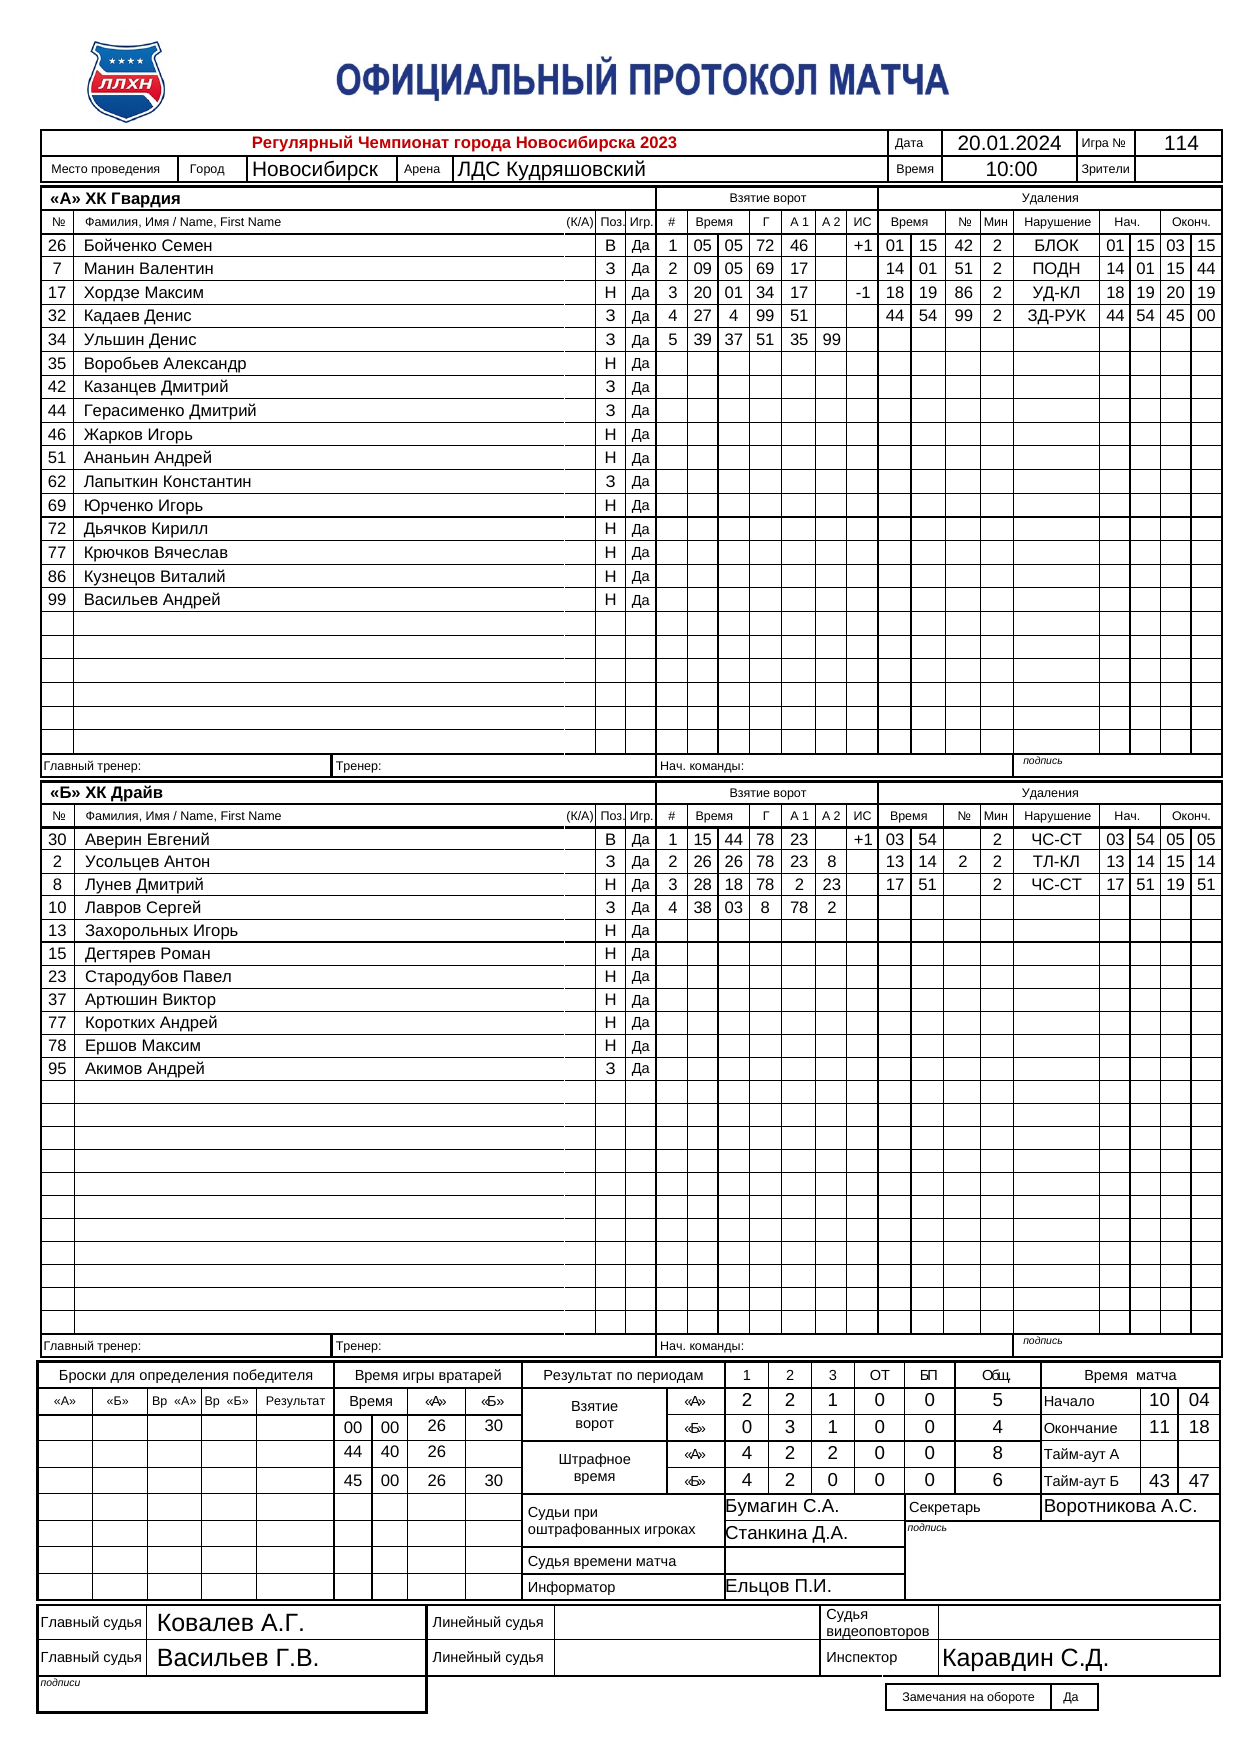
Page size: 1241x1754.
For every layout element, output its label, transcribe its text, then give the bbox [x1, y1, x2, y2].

table_cell [879, 328, 910, 351]
table_cell № [42, 805, 74, 826]
table_cell [202, 1547, 256, 1573]
table_cell [1131, 1104, 1160, 1126]
table_cell «А» [408, 1389, 465, 1413]
table_cell 6 [956, 1468, 1040, 1493]
table_cell [1100, 423, 1129, 445]
table_cell [688, 707, 717, 729]
table_cell [1192, 659, 1221, 682]
table_cell БЛОК [1014, 235, 1099, 256]
table_header 1 [726, 1363, 768, 1387]
table_cell [1161, 989, 1190, 1011]
table_cell [816, 829, 846, 849]
table_cell 00 [1192, 305, 1221, 327]
table_cell [1131, 1012, 1160, 1033]
table_cell 35 [782, 328, 815, 351]
table_cell 26 [408, 1441, 465, 1467]
table_header Дата [889, 131, 941, 155]
table_cell [596, 612, 625, 634]
table_cell 10 [42, 896, 74, 918]
table_cell [946, 518, 980, 540]
table_cell 46 [42, 423, 73, 445]
table_cell Акимов Андрей [75, 1058, 564, 1079]
table_cell 2 [812, 1442, 854, 1467]
table_cell [1014, 376, 1099, 398]
table_cell [688, 1150, 717, 1172]
table_cell 14 [879, 257, 910, 280]
table_cell Стародубов Павел [75, 966, 564, 987]
table_cell [782, 943, 815, 964]
table_cell [1014, 1311, 1099, 1333]
table_cell [1161, 1127, 1190, 1149]
table_cell 1 [812, 1415, 854, 1440]
table_cell [750, 1012, 781, 1033]
table_cell [1014, 612, 1099, 634]
table_cell [719, 683, 749, 706]
table_cell [816, 1173, 846, 1195]
table_cell [1014, 423, 1099, 445]
table_cell [719, 1035, 749, 1057]
table_cell [565, 1012, 595, 1033]
table_cell [75, 1219, 564, 1241]
table_cell [719, 612, 749, 634]
table_cell 00 [335, 1416, 371, 1440]
table_cell [596, 1288, 625, 1310]
table_cell 54 [1131, 305, 1160, 327]
table_cell [1161, 1081, 1190, 1103]
table_cell [750, 1173, 781, 1195]
table_cell [1100, 612, 1129, 634]
table_cell [782, 376, 815, 398]
table_cell [782, 1288, 815, 1310]
table_cell [944, 1173, 980, 1195]
table_cell [912, 1035, 943, 1057]
table_cell Хордзе Максим [74, 281, 564, 303]
table_cell 05 [1161, 829, 1190, 849]
table_cell [944, 896, 980, 918]
table_cell [981, 1058, 1013, 1079]
table_cell [847, 636, 877, 658]
table_cell [981, 1081, 1013, 1103]
table_header 2 [769, 1363, 811, 1387]
table_cell [1131, 1173, 1160, 1195]
table_cell [75, 1150, 564, 1172]
table_cell [1161, 730, 1190, 753]
table_cell Главный тренер: [42, 1335, 330, 1356]
table_cell [816, 1035, 846, 1057]
table_cell [688, 399, 717, 422]
table_cell [42, 683, 73, 706]
table_cell [879, 896, 910, 918]
table_cell Да [626, 305, 655, 327]
table_cell Город [179, 157, 246, 181]
table_cell [565, 446, 595, 469]
table_header Время игры вратарей [335, 1363, 521, 1387]
table_cell [912, 446, 945, 469]
table_cell [847, 257, 877, 280]
table_cell [946, 494, 980, 516]
table_cell [657, 399, 687, 422]
table_cell 72 [750, 235, 781, 256]
table_cell [1014, 518, 1099, 540]
table_cell [42, 636, 73, 658]
table_cell [565, 588, 595, 611]
table_cell [1014, 1012, 1099, 1033]
table_cell [565, 305, 595, 327]
table_cell [75, 1173, 564, 1195]
table_cell [688, 683, 717, 706]
table_cell [847, 541, 877, 564]
table_cell [688, 1127, 717, 1149]
table_cell Игр. [626, 211, 655, 233]
table_cell [688, 446, 717, 469]
table_cell Дегтярев Роман [75, 943, 564, 964]
table_cell [879, 966, 910, 987]
table_cell [981, 328, 1013, 351]
table_cell [657, 966, 687, 987]
table_cell [847, 850, 877, 872]
table_cell Да [626, 281, 655, 303]
table_cell 2 [657, 257, 687, 280]
table_cell Да [626, 470, 655, 493]
table_cell [879, 470, 910, 493]
table_cell [782, 588, 815, 611]
table_cell Линейный судья [428, 1606, 554, 1639]
table_cell 42 [42, 376, 73, 398]
table_cell [847, 1288, 877, 1310]
table_cell [879, 518, 910, 540]
table_cell [1100, 399, 1129, 422]
table_cell [912, 1288, 943, 1310]
table_header «А» ХК Гвардия [42, 188, 655, 209]
table_cell З [596, 328, 625, 351]
table_cell Н [596, 943, 625, 964]
table_cell 2 [944, 850, 980, 872]
table_cell [42, 1288, 74, 1310]
table_cell Н [596, 565, 625, 587]
table_cell 78 [750, 874, 781, 895]
table_cell [1131, 989, 1160, 1011]
table_cell 01 [879, 235, 910, 256]
table_cell Н [596, 352, 625, 374]
table_cell [75, 1196, 564, 1218]
table_cell [847, 376, 877, 398]
table_cell Станкина Д.А. [726, 1521, 904, 1546]
table_cell 2 [981, 829, 1013, 849]
table_cell [719, 423, 749, 445]
table_cell [981, 494, 1013, 516]
table_cell [688, 588, 717, 611]
table_cell 03 [1100, 829, 1129, 849]
table_cell Главный судья [39, 1640, 146, 1675]
table_cell [750, 730, 781, 753]
table_cell [626, 659, 655, 682]
table_cell З [596, 896, 625, 918]
table_cell Васильев Г.В. [147, 1640, 425, 1675]
table_cell [1100, 943, 1129, 964]
table_cell 47 [1179, 1468, 1219, 1493]
table_cell [750, 989, 781, 1011]
table_cell [719, 494, 749, 516]
table_cell Тренер: [333, 755, 655, 776]
table_cell Г [750, 805, 781, 826]
table_cell [565, 1104, 595, 1126]
table_cell 99 [946, 305, 980, 327]
table_cell Да [626, 494, 655, 516]
table_cell [847, 1242, 877, 1264]
table_cell 17 [782, 257, 815, 280]
table_cell 69 [42, 494, 73, 516]
table_cell [816, 1219, 846, 1241]
table_cell [657, 1311, 687, 1333]
table_cell [719, 1012, 749, 1033]
table_cell [879, 588, 910, 611]
table_cell [202, 1494, 256, 1520]
table_cell 1 [657, 235, 687, 256]
table_cell Н [596, 1035, 625, 1057]
table_cell [596, 1242, 625, 1264]
table_cell [750, 541, 781, 564]
table_cell [1192, 518, 1221, 540]
table_cell [879, 730, 910, 753]
table_cell 05 [1192, 829, 1221, 849]
table_cell [1100, 541, 1129, 564]
table_cell [981, 1196, 1013, 1218]
table_cell [257, 1468, 333, 1493]
table_cell [1161, 920, 1190, 941]
table_cell [565, 235, 595, 256]
table_cell [847, 920, 877, 941]
table_cell [847, 1173, 877, 1195]
table_cell [565, 612, 595, 634]
table_cell [847, 1127, 877, 1149]
table_cell [39, 1494, 92, 1520]
table_cell [719, 943, 749, 964]
table_cell 4 [719, 305, 749, 327]
table_cell [257, 1494, 333, 1520]
table_cell 2 [769, 1389, 811, 1413]
table_cell [816, 1311, 846, 1333]
table_cell [879, 1219, 910, 1241]
table_cell [1131, 518, 1160, 540]
table_cell 54 [912, 305, 945, 327]
table_cell Да [626, 446, 655, 469]
table_cell [946, 541, 980, 564]
table_cell [879, 989, 910, 1011]
table_cell [565, 565, 595, 587]
table_cell [1100, 1242, 1129, 1264]
table_cell 0 [905, 1468, 954, 1493]
table_cell 00 [373, 1468, 407, 1493]
table_cell «А» [668, 1389, 724, 1413]
table_cell 18 [1100, 281, 1129, 303]
table_cell [555, 1640, 819, 1675]
table_cell [816, 730, 846, 753]
table_cell [1161, 1265, 1190, 1287]
table_cell [719, 399, 749, 422]
table_cell [565, 896, 595, 918]
table_cell [39, 1521, 92, 1546]
table_cell 2 [769, 1442, 811, 1467]
table_cell [1192, 376, 1221, 398]
table_cell +1 [847, 829, 877, 849]
table_cell 51 [1192, 874, 1221, 895]
table_cell [1161, 896, 1190, 918]
table_cell [565, 1035, 595, 1057]
table_cell № [946, 211, 980, 233]
table_cell [74, 730, 564, 753]
table_cell [1161, 612, 1190, 634]
table_cell [879, 612, 910, 634]
table_cell [657, 943, 687, 964]
table_cell 26 [408, 1468, 465, 1493]
table_cell [39, 1547, 92, 1573]
table_cell [688, 636, 717, 658]
table_cell 8 [42, 874, 74, 895]
table_cell [657, 446, 687, 469]
table_cell [75, 1127, 564, 1149]
table_cell [466, 1441, 521, 1467]
table_cell Инспектор [821, 1640, 938, 1675]
table_cell [688, 541, 717, 564]
table_cell [596, 707, 625, 729]
table_cell [657, 707, 687, 729]
table_cell [75, 1104, 564, 1126]
table_cell [816, 588, 846, 611]
table_cell [981, 989, 1013, 1011]
table_cell [816, 966, 846, 987]
table_cell [93, 1416, 147, 1440]
table_cell [257, 1521, 333, 1546]
table_cell Бойченко Семен [74, 235, 564, 256]
table_cell [93, 1441, 147, 1467]
table_cell 19 [1192, 281, 1221, 303]
table_cell 18 [1179, 1415, 1219, 1440]
table_cell Лунев Дмитрий [75, 874, 564, 895]
table_cell Время [688, 805, 749, 826]
table_cell 05 [719, 257, 749, 280]
table_cell [782, 989, 815, 1011]
table_cell [596, 1150, 625, 1172]
table_cell 28 [688, 874, 717, 895]
table_cell [847, 1081, 877, 1103]
table_cell [596, 1265, 625, 1287]
table_cell [981, 423, 1013, 445]
table_cell [719, 707, 749, 729]
table_cell [688, 612, 717, 634]
table_cell [596, 1127, 625, 1149]
table_cell [944, 1127, 980, 1149]
table_cell [1131, 423, 1160, 445]
table_cell 05 [719, 235, 749, 256]
table_cell [657, 730, 687, 753]
table_cell [912, 989, 943, 1011]
table_cell [816, 1012, 846, 1033]
table_cell [1100, 1127, 1129, 1149]
table_cell Мин [981, 211, 1013, 233]
table_cell Н [596, 494, 625, 516]
table_cell [626, 1081, 655, 1103]
table_cell 78 [750, 829, 781, 849]
table_cell 34 [42, 328, 73, 351]
table_cell [1192, 989, 1221, 1011]
table_cell [946, 565, 980, 587]
table_cell 10 [1141, 1389, 1177, 1413]
table_cell [1099, 1682, 1220, 1711]
table_cell [719, 730, 749, 753]
table_cell подпись [1014, 1335, 1221, 1356]
table_cell [1131, 1035, 1160, 1057]
table_cell [981, 518, 1013, 540]
table_cell 0 [905, 1415, 954, 1440]
table_cell З [596, 376, 625, 398]
table_cell [981, 1173, 1013, 1195]
table_cell 27 [688, 305, 717, 327]
table_cell [1014, 966, 1099, 987]
table_cell [428, 1677, 882, 1711]
table_cell 15 [42, 943, 74, 964]
table_cell Да [626, 565, 655, 587]
table_cell 03 [719, 896, 749, 918]
table_cell [1192, 920, 1221, 941]
table_cell [847, 1219, 877, 1241]
table_cell [657, 659, 687, 682]
table_cell [981, 1150, 1013, 1172]
table_cell [42, 1127, 74, 1149]
table_cell [847, 1058, 877, 1079]
table_cell Судья видеоповторов [821, 1606, 938, 1639]
table_cell Ананьин Андрей [74, 446, 564, 469]
table_cell [719, 1058, 749, 1079]
table_cell [42, 1081, 74, 1103]
table_cell [626, 1104, 655, 1126]
table_cell [1161, 1012, 1190, 1033]
table_cell Фамилия, Имя / Name, First Name [74, 211, 565, 233]
table_cell [466, 1547, 521, 1573]
table_cell [719, 1127, 749, 1149]
table_cell [944, 1035, 980, 1057]
table_cell [626, 636, 655, 658]
table_cell [596, 730, 625, 753]
table_cell [750, 636, 781, 658]
table_cell [257, 1547, 333, 1573]
table_cell [93, 1521, 147, 1546]
table_cell [750, 1081, 781, 1103]
table_cell [1131, 470, 1160, 493]
table_cell Начало [1042, 1389, 1140, 1413]
table_cell [782, 1265, 815, 1287]
table_cell [981, 966, 1013, 987]
table_cell 7 [42, 257, 73, 280]
table_cell [1131, 612, 1160, 634]
table_cell [879, 683, 910, 706]
table_cell [1192, 1196, 1221, 1218]
table_cell [1192, 328, 1221, 351]
table_cell 4 [726, 1468, 768, 1493]
table_cell Воротникова А.С. [1042, 1495, 1219, 1520]
table_cell [1192, 494, 1221, 516]
table_cell [626, 1127, 655, 1149]
table_cell [719, 1150, 749, 1172]
table_cell Нач. команды: [657, 755, 1012, 776]
table_cell [1131, 1196, 1160, 1218]
table_cell 23 [782, 829, 815, 849]
table_cell 45 [1161, 305, 1190, 327]
table_cell [782, 730, 815, 753]
table_cell 30 [42, 829, 74, 849]
table_cell 17 [879, 874, 910, 895]
table_cell [816, 1150, 846, 1172]
table_cell [847, 1265, 877, 1287]
table_cell Ковалев А.Г. [147, 1606, 425, 1639]
table_cell [1100, 588, 1129, 611]
table_cell Н [596, 588, 625, 611]
table_cell [847, 518, 877, 540]
table_cell Нарушение [1014, 211, 1099, 233]
table_cell 30 [466, 1468, 521, 1493]
table_cell [596, 683, 625, 706]
table_cell [1161, 1311, 1190, 1333]
table_cell [782, 446, 815, 469]
table_cell [847, 352, 877, 374]
table_cell [981, 446, 1013, 469]
table_cell [847, 565, 877, 587]
table_cell Тайм-аут А [1042, 1441, 1140, 1467]
table_cell [847, 612, 877, 634]
table_cell [1014, 1035, 1099, 1057]
table_cell [1161, 376, 1190, 398]
table_cell подпись [1014, 755, 1221, 776]
table_cell [565, 829, 595, 849]
table_header Результат по периодам [523, 1363, 724, 1387]
table_cell Н [596, 281, 625, 303]
table_cell [981, 1288, 1013, 1310]
table_cell [816, 257, 846, 280]
table_cell [657, 683, 687, 706]
table_cell [1014, 565, 1099, 587]
table_cell [1161, 470, 1190, 493]
table_cell [1192, 1104, 1221, 1126]
table_cell Крючков Вячеслав [74, 541, 564, 564]
table_cell 44 [1100, 305, 1129, 327]
table_cell [879, 1265, 910, 1287]
table_cell [408, 1494, 465, 1520]
table_cell Ершов Максим [75, 1035, 564, 1057]
table_cell [626, 707, 655, 729]
table_cell [688, 1196, 717, 1218]
table_cell [1014, 989, 1099, 1011]
table_cell [373, 1494, 407, 1520]
table_cell Да [626, 518, 655, 540]
table_cell [912, 920, 943, 941]
table_cell 44 [42, 399, 73, 422]
table_cell А 1 [782, 211, 815, 233]
table_cell Время [335, 1389, 407, 1413]
table_cell [596, 1311, 625, 1333]
table_cell Окончание [1042, 1415, 1140, 1440]
table_cell [847, 399, 877, 422]
table_cell [946, 328, 980, 351]
table_cell [912, 659, 945, 682]
table_cell 0 [855, 1442, 904, 1467]
table_cell [912, 1058, 943, 1079]
table_cell [75, 1288, 564, 1310]
table_cell 14 [1100, 257, 1129, 280]
table_cell [688, 1058, 717, 1079]
table_cell 18 [879, 281, 910, 303]
table_cell А 2 [816, 805, 846, 826]
table_cell [847, 683, 877, 706]
table_cell [912, 683, 945, 706]
table_cell [1014, 588, 1099, 611]
table_cell [596, 659, 625, 682]
table_cell [912, 943, 943, 964]
table_cell [782, 1127, 815, 1149]
table_cell Да [626, 235, 655, 256]
table_cell [626, 1242, 655, 1264]
table_header 114 [1136, 131, 1221, 155]
table_cell [912, 896, 943, 918]
table_cell [816, 1104, 846, 1126]
table_cell [373, 1574, 407, 1599]
table_cell [39, 1416, 92, 1440]
table_cell Да [626, 399, 655, 422]
table_cell [1100, 707, 1129, 729]
table_cell Да [626, 1012, 655, 1033]
table_cell Да [626, 328, 655, 351]
table_cell [565, 1081, 595, 1103]
table_cell [1014, 1265, 1099, 1287]
table_cell [847, 966, 877, 987]
table_cell ИС [847, 211, 877, 233]
table_cell [1131, 943, 1160, 964]
table_cell 43 [1141, 1468, 1177, 1493]
table_cell [565, 1242, 595, 1264]
table_cell 2 [981, 850, 1013, 872]
table_cell [879, 494, 910, 516]
table_cell [1192, 399, 1221, 422]
table_cell 1 [657, 829, 687, 849]
table_cell [1131, 730, 1160, 753]
table_cell Да [626, 376, 655, 398]
table_cell [816, 1081, 846, 1103]
table_cell [981, 1012, 1013, 1033]
table_cell [657, 1081, 687, 1103]
table_cell [1014, 494, 1099, 516]
table_cell [1100, 920, 1129, 941]
table_cell [93, 1547, 147, 1573]
table_cell [981, 636, 1013, 658]
table_cell [1192, 446, 1221, 469]
table_cell 2 [981, 257, 1013, 280]
table_cell [688, 1288, 717, 1310]
table_cell [816, 989, 846, 1011]
table_cell 10:00 [943, 157, 1076, 181]
table_cell [1100, 1288, 1129, 1310]
table_cell [816, 1242, 846, 1264]
table_cell Да [626, 874, 655, 895]
table_cell [782, 636, 815, 658]
table_cell Лапыткин Константин [74, 470, 564, 493]
table_cell [879, 1150, 910, 1172]
table_cell [565, 850, 595, 872]
table_cell Захорольных Игорь [75, 920, 564, 941]
table_cell Да [626, 896, 655, 918]
table_cell [1131, 1081, 1160, 1103]
table_cell [1131, 1265, 1160, 1287]
table_cell «А» [668, 1442, 724, 1467]
table_cell 00 [373, 1416, 407, 1440]
table_cell [1014, 1081, 1099, 1103]
table_cell [1131, 565, 1160, 587]
table_cell [688, 423, 717, 445]
table_cell [879, 352, 910, 374]
table_cell [1161, 966, 1190, 987]
table_cell [750, 1127, 781, 1149]
table_cell Ельцов П.И. [726, 1575, 904, 1599]
table_cell [657, 636, 687, 658]
table_cell [782, 920, 815, 941]
table_cell [1131, 1150, 1160, 1172]
table_cell 26 [42, 235, 73, 256]
table_cell 13 [1100, 850, 1129, 872]
table_cell [1014, 659, 1099, 682]
table_cell [565, 636, 595, 658]
table_cell 51 [782, 305, 815, 327]
table_cell [657, 1058, 687, 1079]
table_cell [565, 1196, 595, 1218]
table_cell 0 [855, 1415, 904, 1440]
table_cell Судья времени матча [523, 1548, 724, 1573]
table_cell [1131, 399, 1160, 422]
table_cell [750, 1035, 781, 1057]
table_cell В [596, 829, 625, 849]
table_cell ПОДН [1014, 257, 1099, 280]
table_cell [912, 1012, 943, 1033]
table_cell Оконч. [1161, 805, 1221, 826]
table_cell Новосибирск [248, 157, 396, 181]
table_cell +1 [847, 235, 877, 256]
table_cell [1014, 1242, 1099, 1264]
table_cell [750, 1288, 781, 1310]
table_cell Судьи при оштрафованных игроках [523, 1495, 724, 1546]
table_cell Тайм-аут Б [1042, 1468, 1140, 1493]
table_cell [981, 730, 1013, 753]
table_cell [75, 1242, 564, 1264]
table_cell [657, 588, 687, 611]
table_cell [946, 376, 980, 398]
table_cell 15 [1131, 235, 1160, 256]
table_cell [782, 423, 815, 445]
table_cell [912, 707, 945, 729]
table_cell «Б» [668, 1415, 724, 1440]
table_cell [1014, 1104, 1099, 1126]
table_cell [719, 376, 749, 398]
table_cell [1161, 352, 1190, 374]
table_cell [883, 1677, 1220, 1681]
table_cell Нарушение [1014, 805, 1099, 826]
table_cell [257, 1416, 333, 1440]
table_cell [946, 446, 980, 469]
table_cell [688, 1035, 717, 1057]
table_cell 37 [42, 989, 74, 1011]
table_cell [879, 1127, 910, 1149]
table_cell Вр «Б» [202, 1389, 256, 1413]
table_cell [626, 683, 655, 706]
table_cell [1161, 494, 1190, 516]
table_cell [1014, 896, 1099, 918]
table_cell [1192, 1311, 1221, 1333]
table_cell Жарков Игорь [74, 423, 564, 445]
table_cell 20 [688, 281, 717, 303]
table_cell [1161, 707, 1190, 729]
table_cell [657, 1242, 687, 1264]
table_cell [879, 659, 910, 682]
table_cell [782, 1242, 815, 1264]
table_cell [912, 518, 945, 540]
table_cell [42, 1173, 74, 1195]
table_cell [657, 1173, 687, 1195]
table_cell [847, 1311, 877, 1333]
table_cell [782, 659, 815, 682]
table_cell 5 [657, 328, 687, 351]
table_cell [1014, 470, 1099, 493]
table_cell [1192, 1219, 1221, 1241]
table_cell 3 [657, 281, 687, 303]
table_cell [626, 1265, 655, 1287]
table_cell [879, 943, 910, 964]
table_cell [1192, 1012, 1221, 1033]
table_cell [657, 376, 687, 398]
table_cell [1100, 1219, 1129, 1241]
table_cell Аверин Евгений [75, 829, 564, 849]
table_cell [1100, 446, 1129, 469]
table_cell [750, 399, 781, 422]
table_cell [816, 352, 846, 374]
table_cell [202, 1468, 256, 1493]
table_cell [912, 423, 945, 445]
table_cell [750, 494, 781, 516]
table_cell 37 [719, 328, 749, 351]
table_cell [1192, 1242, 1221, 1264]
table_cell [782, 683, 815, 706]
table_cell 3 [657, 874, 687, 895]
table_cell [1100, 328, 1129, 351]
table_cell [879, 423, 910, 445]
table_cell [1161, 1058, 1190, 1079]
table_cell [782, 565, 815, 587]
table_cell 23 [42, 966, 74, 987]
table_cell Информатор [523, 1575, 724, 1599]
table_cell 03 [879, 829, 910, 849]
table_header Удаления [879, 188, 1221, 209]
table_cell Место проведения [42, 157, 177, 181]
table_cell [202, 1441, 256, 1467]
table_cell [946, 636, 980, 658]
table_cell Юрченко Игорь [74, 494, 564, 516]
table_cell [1161, 636, 1190, 658]
table_cell 78 [750, 850, 781, 872]
table_cell [912, 470, 945, 493]
table_cell [719, 352, 749, 374]
table_cell 04 [1179, 1389, 1219, 1413]
table_cell [42, 1311, 74, 1333]
table_cell [912, 1311, 943, 1333]
table_cell [1100, 730, 1129, 753]
table_cell 11 [1141, 1415, 1177, 1440]
table_cell [688, 1219, 717, 1241]
table_cell 2 [42, 850, 74, 872]
table_cell 39 [688, 328, 717, 351]
table_header Взятие ворот [657, 783, 877, 803]
table_cell [42, 1265, 74, 1287]
table_cell [565, 541, 595, 564]
table_cell [657, 1265, 687, 1287]
table_cell [408, 1547, 465, 1573]
table_cell [565, 494, 595, 516]
table_cell [626, 1288, 655, 1310]
table_cell [782, 1012, 815, 1033]
table_cell [782, 1081, 815, 1103]
table_cell [1192, 966, 1221, 987]
table_cell [782, 399, 815, 422]
table_cell [981, 683, 1013, 706]
table_cell Казанцев Дмитрий [74, 376, 564, 398]
table_cell [1192, 423, 1221, 445]
table_cell 13 [42, 920, 74, 941]
table_cell [879, 1288, 910, 1310]
table_cell [688, 494, 717, 516]
table_cell [981, 376, 1013, 398]
table_cell [565, 683, 595, 706]
table_cell [944, 1219, 980, 1241]
table_cell 99 [816, 328, 846, 351]
table_cell 77 [42, 1012, 74, 1033]
table_cell [93, 1494, 147, 1520]
table_cell [688, 376, 717, 398]
table_cell Артюшин Виктор [75, 989, 564, 1011]
table_cell [688, 989, 717, 1011]
table_cell [719, 588, 749, 611]
table_cell 51 [750, 328, 781, 351]
table_cell [565, 518, 595, 540]
table_cell [719, 920, 749, 941]
table_cell [148, 1441, 201, 1467]
table_cell [816, 920, 846, 941]
table_cell [981, 565, 1013, 587]
table_cell [750, 1219, 781, 1241]
table_cell [782, 1058, 815, 1079]
table_cell [42, 659, 73, 682]
table_cell 0 [855, 1389, 904, 1413]
table_cell «Б» [668, 1468, 724, 1493]
table_cell 51 [946, 257, 980, 280]
table_cell З [596, 850, 625, 872]
table_cell Н [596, 989, 625, 1011]
table_cell З [596, 1058, 625, 1079]
table_cell [750, 1311, 781, 1333]
table_cell [1100, 1173, 1129, 1195]
table_cell [408, 1574, 465, 1599]
table_cell [688, 1265, 717, 1287]
table_cell [782, 1311, 815, 1333]
table_cell [596, 1173, 625, 1195]
table_cell [688, 1173, 717, 1195]
table_cell 19 [912, 281, 945, 303]
table_cell подпись [906, 1522, 1219, 1599]
table_cell Васильев Андрей [74, 588, 564, 611]
table_cell Главный судья [39, 1606, 146, 1639]
table_cell 2 [981, 235, 1013, 256]
table_cell [1100, 494, 1129, 516]
table_cell [879, 1311, 910, 1333]
table_cell 03 [1161, 235, 1190, 256]
table_cell [1014, 730, 1099, 753]
table_cell [981, 588, 1013, 611]
table_cell [1100, 896, 1129, 918]
table_cell [782, 1219, 815, 1241]
table_cell З [596, 305, 625, 327]
table_cell [944, 874, 980, 895]
table_cell [1014, 446, 1099, 469]
table_cell [1131, 966, 1160, 987]
table_cell Поз. [596, 805, 625, 826]
table_cell [879, 541, 910, 564]
table_cell 99 [42, 588, 73, 611]
table_cell [93, 1574, 147, 1599]
table_cell 15 [912, 235, 945, 256]
table_cell [1131, 376, 1160, 398]
table_cell [1131, 636, 1160, 658]
table_cell [1014, 707, 1099, 729]
table_cell [1192, 1127, 1221, 1149]
table_cell [750, 470, 781, 493]
table_cell 0 [726, 1415, 768, 1440]
table_cell [750, 707, 781, 729]
table_cell [816, 636, 846, 658]
table_cell [1014, 920, 1099, 941]
table_cell З [596, 470, 625, 493]
table_cell [816, 376, 846, 398]
table_cell [1179, 1441, 1219, 1467]
table_cell [565, 1127, 595, 1149]
table_cell [946, 423, 980, 445]
table_cell [719, 1288, 749, 1310]
table_header «Б» ХК Драйв [42, 783, 655, 803]
table_cell [782, 1104, 815, 1126]
table_cell [1131, 1242, 1160, 1264]
table_cell [981, 896, 1013, 918]
table_cell [719, 1265, 749, 1287]
table_cell 14 [912, 850, 943, 872]
table_cell [335, 1574, 371, 1599]
table_cell Нач. [1100, 805, 1160, 826]
table_cell З [596, 399, 625, 422]
table_cell [944, 1288, 980, 1310]
table_cell 2 [769, 1468, 811, 1493]
table_cell [750, 1104, 781, 1126]
table_cell [1161, 683, 1190, 706]
table_cell З [596, 257, 625, 280]
table_cell Каравдин С.Д. [939, 1640, 1219, 1675]
table_cell [688, 1104, 717, 1126]
table_cell [981, 352, 1013, 374]
table_cell [782, 707, 815, 729]
table_cell Секретарь [906, 1495, 1040, 1520]
table_cell [981, 920, 1013, 941]
table_cell [912, 376, 945, 398]
table_cell [688, 1242, 717, 1264]
table_cell [750, 683, 781, 706]
table_cell 38 [688, 896, 717, 918]
table_cell [1161, 423, 1190, 445]
table_cell [1014, 328, 1099, 351]
table_cell [466, 1521, 521, 1546]
table_cell [944, 1196, 980, 1218]
table_cell [1100, 1265, 1129, 1287]
table_cell [719, 518, 749, 540]
table_cell [782, 518, 815, 540]
table_cell [1131, 541, 1160, 564]
table_cell Да [626, 829, 655, 849]
table_cell [912, 399, 945, 422]
table_cell [257, 1441, 333, 1467]
table_cell [42, 1104, 74, 1126]
table_cell [946, 588, 980, 611]
table_cell Время [879, 211, 945, 233]
table_cell 26 [688, 850, 717, 872]
table_cell [719, 565, 749, 587]
table_header Игра № [1078, 131, 1134, 155]
table_cell [912, 328, 945, 351]
table_cell [981, 1104, 1013, 1126]
table_cell [42, 730, 73, 753]
table_cell Манин Валентин [74, 257, 564, 280]
table_cell 99 [750, 305, 781, 327]
table_cell [912, 1242, 943, 1264]
table_cell 23 [816, 874, 846, 895]
table_cell [879, 636, 910, 658]
table_cell [1100, 1104, 1129, 1126]
table_cell [816, 494, 846, 516]
table_cell [944, 920, 980, 941]
table_cell Ульшин Денис [74, 328, 564, 351]
table_cell ТЛ-КЛ [1014, 850, 1099, 872]
table_cell [148, 1521, 201, 1546]
table_cell Поз. [596, 211, 625, 233]
table_cell [1100, 518, 1129, 540]
table_cell [1100, 1012, 1129, 1033]
table_cell [912, 1219, 943, 1241]
table_cell [847, 730, 877, 753]
table_cell [1192, 352, 1221, 374]
table_cell (К/А) [565, 211, 595, 233]
table_cell Н [596, 446, 625, 469]
table_cell 8 [816, 850, 846, 872]
picture [5, 28, 1179, 129]
table_cell [750, 376, 781, 398]
table_cell [1192, 896, 1221, 918]
table_cell [981, 470, 1013, 493]
table_cell [373, 1547, 407, 1573]
table_cell [816, 305, 846, 327]
table_cell [912, 541, 945, 564]
table_cell [1100, 1081, 1129, 1103]
table_cell 78 [782, 896, 815, 918]
table_cell [719, 541, 749, 564]
table_cell [847, 1012, 877, 1033]
table_cell 26 [408, 1416, 465, 1440]
table_cell 14 [1131, 850, 1160, 872]
table_cell [981, 943, 1013, 964]
table_cell [408, 1521, 465, 1546]
table_cell [816, 612, 846, 634]
table_cell [1014, 1150, 1099, 1172]
table_cell [782, 470, 815, 493]
table_cell Да [626, 989, 655, 1011]
table_cell [42, 1150, 74, 1172]
table_cell [816, 1265, 846, 1287]
table_cell [981, 1311, 1013, 1333]
table_cell [912, 966, 943, 987]
table_cell [944, 829, 980, 849]
table_cell Усольцев Антон [75, 850, 564, 872]
table_cell [981, 1127, 1013, 1149]
table_cell [847, 659, 877, 682]
table_cell [1161, 1173, 1190, 1195]
table_cell [847, 494, 877, 516]
table_cell [1192, 943, 1221, 964]
table_cell ЧС-СТ [1014, 829, 1099, 849]
table_cell [946, 659, 980, 682]
table_cell [981, 1265, 1013, 1287]
table_cell [565, 943, 595, 964]
table_cell [657, 612, 687, 634]
table_cell 51 [912, 874, 943, 895]
table_cell Н [596, 920, 625, 941]
table_cell [1192, 470, 1221, 493]
table_cell [373, 1521, 407, 1546]
table_cell [657, 494, 687, 516]
table_cell [879, 1173, 910, 1195]
table_cell [688, 920, 717, 941]
table_cell [657, 470, 687, 493]
table_cell 4 [657, 305, 687, 327]
table_cell [719, 966, 749, 987]
table_cell № [42, 211, 73, 233]
table_cell [565, 1173, 595, 1195]
table_cell [719, 636, 749, 658]
table_cell 42 [946, 235, 980, 256]
table_cell 14 [1192, 850, 1221, 872]
table_cell [816, 518, 846, 540]
table_cell [1014, 1219, 1099, 1241]
table_cell Вр «А» [148, 1389, 201, 1413]
table_cell [1161, 541, 1190, 564]
table_cell [946, 707, 980, 729]
table_cell [847, 989, 877, 1011]
table_cell [912, 352, 945, 374]
table_cell [688, 565, 717, 587]
table_cell 1 [812, 1389, 854, 1413]
table_cell Взятие ворот [523, 1389, 666, 1440]
table_cell [42, 1219, 74, 1241]
table_cell 15 [1161, 257, 1190, 280]
table_cell Штрафное время [523, 1442, 666, 1493]
table_cell [657, 565, 687, 587]
table_cell [1161, 943, 1190, 964]
table_header Регулярный Чемпионат города Новосибирска 2023 [42, 131, 887, 155]
table_cell [565, 1058, 595, 1079]
table_cell [847, 328, 877, 351]
table_cell [565, 1311, 595, 1333]
table_cell [944, 966, 980, 987]
table_cell [1161, 518, 1190, 540]
table_cell [981, 1242, 1013, 1264]
table_cell [565, 989, 595, 1011]
table_cell [1192, 541, 1221, 564]
table_cell # [657, 805, 687, 826]
table_cell [1100, 565, 1129, 587]
table_cell [565, 707, 595, 729]
table_header Общ. [956, 1363, 1040, 1387]
table_cell [719, 1081, 749, 1103]
table_header Да [1052, 1685, 1097, 1709]
table_cell 0 [905, 1442, 954, 1467]
table_cell [1131, 1288, 1160, 1310]
table_cell [912, 588, 945, 611]
table_cell [657, 352, 687, 374]
table_cell [1100, 470, 1129, 493]
table_cell [565, 376, 595, 398]
table_cell [981, 541, 1013, 564]
table_cell [1192, 636, 1221, 658]
table_cell 30 [466, 1416, 521, 1440]
table_cell [688, 966, 717, 987]
table_cell [1100, 1058, 1129, 1079]
table_cell [335, 1494, 371, 1520]
table_cell 2 [981, 874, 1013, 895]
table_cell [1131, 352, 1160, 374]
table_cell 3 [769, 1415, 811, 1440]
table_cell Нач. команды: [657, 1335, 1012, 1356]
table_cell Да [626, 257, 655, 280]
table_cell 62 [42, 470, 73, 493]
table_cell [782, 1173, 815, 1195]
table_cell [847, 1104, 877, 1126]
table_cell [1192, 1150, 1221, 1172]
table_cell [626, 1311, 655, 1333]
table_cell [335, 1547, 371, 1573]
table_cell [946, 352, 980, 374]
table_cell [782, 612, 815, 634]
table_cell [565, 257, 595, 280]
table_cell Да [626, 423, 655, 445]
table_cell Дьячков Кирилл [74, 518, 564, 540]
table_cell 72 [42, 518, 73, 540]
table_cell [688, 352, 717, 374]
table_cell Н [596, 423, 625, 445]
table_cell [912, 1104, 943, 1126]
table_cell [565, 874, 595, 895]
table_cell [1014, 683, 1099, 706]
table_cell [719, 1173, 749, 1195]
table_cell 01 [1100, 235, 1129, 256]
table_cell [1131, 328, 1160, 351]
table_cell [42, 707, 73, 729]
table_cell [782, 494, 815, 516]
table_cell [912, 1196, 943, 1218]
table_cell Бумагин С.А. [726, 1495, 904, 1520]
table_header 20.01.2024 [943, 131, 1076, 155]
table_cell [879, 1035, 910, 1057]
table_cell [912, 1173, 943, 1195]
table_cell [565, 659, 595, 682]
table_cell [750, 920, 781, 941]
table_cell В [596, 235, 625, 256]
table_cell 0 [905, 1389, 954, 1413]
table_cell 2 [816, 896, 846, 918]
table_cell ИС [847, 805, 877, 826]
table_cell [816, 423, 846, 445]
table_cell [657, 1104, 687, 1126]
table_cell [688, 1081, 717, 1103]
table_cell [750, 446, 781, 469]
table_cell [1100, 659, 1129, 682]
table_cell 2 [981, 305, 1013, 327]
table_cell [816, 659, 846, 682]
table_cell (К/А) [565, 805, 595, 826]
table_cell [1161, 1288, 1190, 1310]
table_cell [750, 1150, 781, 1172]
table_cell [1192, 588, 1221, 611]
table_cell [565, 1288, 595, 1310]
table_cell [202, 1416, 256, 1440]
table_header 3 [812, 1363, 854, 1387]
table_cell [1136, 157, 1221, 181]
table_cell [912, 1081, 943, 1103]
table_cell 4 [956, 1415, 1040, 1440]
table_cell 44 [719, 829, 749, 849]
table_cell [879, 1104, 910, 1126]
table_cell [657, 920, 687, 941]
table_cell Нач. [1100, 211, 1160, 233]
table_cell 54 [1131, 829, 1160, 849]
table_cell [148, 1574, 201, 1599]
table_cell [1100, 352, 1129, 374]
table_cell 15 [1192, 235, 1221, 256]
table_cell [657, 518, 687, 540]
table_cell Мин [981, 805, 1013, 826]
table_cell [944, 943, 980, 964]
table_cell [466, 1574, 521, 1599]
table_cell Н [596, 966, 625, 987]
table_cell [750, 565, 781, 587]
table_cell [816, 1288, 846, 1310]
table_cell [657, 541, 687, 564]
table_cell [750, 659, 781, 682]
table_cell [657, 423, 687, 445]
table_cell [879, 707, 910, 729]
table_cell [946, 399, 980, 422]
table_cell [750, 1196, 781, 1218]
table_cell [148, 1547, 201, 1573]
table_cell [912, 730, 945, 753]
table_cell [1014, 1127, 1099, 1149]
table_cell [944, 1058, 980, 1079]
table_cell [657, 1288, 687, 1310]
table_cell [1014, 399, 1099, 422]
table_cell Воробьев Александр [74, 352, 564, 374]
table_cell [944, 1150, 980, 1172]
table_cell 51 [42, 446, 73, 469]
table_cell [750, 423, 781, 445]
table_cell [42, 1196, 74, 1218]
table_cell [816, 446, 846, 469]
table_cell [1131, 588, 1160, 611]
table_cell [1192, 1081, 1221, 1103]
table_cell 17 [42, 281, 73, 303]
table_cell 95 [42, 1058, 74, 1079]
table_cell [148, 1468, 201, 1493]
table_cell [688, 1012, 717, 1033]
table_cell А 2 [816, 211, 846, 233]
table_cell Игр. [626, 805, 655, 826]
table_cell [1131, 659, 1160, 682]
table_cell 2 [782, 874, 815, 895]
table_cell [565, 328, 595, 351]
table_cell [74, 612, 564, 634]
table_cell [1131, 896, 1160, 918]
table_cell Кадаев Денис [74, 305, 564, 327]
table_cell [74, 683, 564, 706]
table_cell 8 [956, 1442, 1040, 1467]
table_cell [1014, 352, 1099, 374]
table_cell 46 [782, 235, 815, 256]
table_cell А 1 [782, 805, 815, 826]
table_cell [688, 518, 717, 540]
table_cell [1100, 683, 1129, 706]
table_cell [981, 1219, 1013, 1241]
table_cell [847, 896, 877, 918]
table_cell [688, 1311, 717, 1333]
table_cell 2 [657, 850, 687, 872]
table_cell [1014, 636, 1099, 658]
table_cell Линейный судья [428, 1640, 554, 1675]
table_cell [257, 1574, 333, 1599]
table_cell [688, 730, 717, 753]
table_cell -1 [847, 281, 877, 303]
table_cell [981, 399, 1013, 422]
table_cell Да [626, 541, 655, 564]
table_cell [981, 1035, 1013, 1057]
table_cell [847, 588, 877, 611]
table_cell [719, 1242, 749, 1264]
table_cell [847, 1035, 877, 1057]
table_cell [1161, 565, 1190, 587]
table_cell [946, 683, 980, 706]
table_cell [1131, 1127, 1160, 1149]
table_cell [847, 305, 877, 327]
table_header Время матча [1042, 1363, 1219, 1387]
table_cell [750, 966, 781, 987]
table_cell [719, 446, 749, 469]
table_cell Коротких Андрей [75, 1012, 564, 1033]
table_cell [1161, 446, 1190, 469]
table_cell [565, 352, 595, 374]
table_cell Лавров Сергей [75, 896, 564, 918]
table_cell [688, 659, 717, 682]
table_cell [688, 943, 717, 964]
table_cell [75, 1265, 564, 1287]
table_cell 01 [1131, 257, 1160, 280]
table_cell [816, 399, 846, 422]
table_cell [657, 1035, 687, 1057]
table_header Замечания на обороте [887, 1685, 1050, 1709]
table_cell Н [596, 541, 625, 564]
table_cell [816, 565, 846, 587]
table_cell [42, 612, 73, 634]
table_cell 5 [956, 1389, 1040, 1413]
table_cell [944, 1311, 980, 1333]
table_cell Фамилия, Имя / Name, First Name [75, 805, 565, 826]
table_cell [1161, 328, 1190, 351]
table_cell [946, 730, 980, 753]
table_cell [565, 730, 595, 753]
table_cell [981, 659, 1013, 682]
table_cell [981, 707, 1013, 729]
table_cell [1131, 494, 1160, 516]
table_cell [879, 446, 910, 469]
table_cell [565, 399, 595, 422]
table_cell [946, 612, 980, 634]
table_cell [596, 1219, 625, 1241]
table_cell [1192, 683, 1221, 706]
table_cell Да [626, 966, 655, 987]
table_cell Г [750, 211, 781, 233]
table_cell [657, 1219, 687, 1241]
table_cell [74, 707, 564, 729]
table_cell [782, 1196, 815, 1218]
table_cell 17 [782, 281, 815, 303]
table_cell [1192, 565, 1221, 587]
table_cell [39, 1468, 92, 1493]
table_cell [1192, 1288, 1221, 1310]
table_cell [1100, 989, 1129, 1011]
table_cell [816, 470, 846, 493]
table_cell [1100, 376, 1129, 398]
table_cell 23 [782, 850, 815, 872]
table_cell Герасименко Дмитрий [74, 399, 564, 422]
table_cell [93, 1468, 147, 1493]
table_cell [1161, 1242, 1190, 1264]
table_cell ЧС-СТ [1014, 874, 1099, 895]
table_cell [939, 1606, 1219, 1639]
table_cell 05 [688, 235, 717, 256]
table_cell [879, 399, 910, 422]
table_cell [1192, 1035, 1221, 1057]
table_cell [1161, 1196, 1190, 1218]
table_cell [596, 1196, 625, 1218]
table_cell Время [889, 157, 941, 181]
table_cell 15 [1161, 850, 1190, 872]
table_cell УД-КЛ [1014, 281, 1099, 303]
table_cell 35 [42, 352, 73, 374]
table_cell 0 [855, 1468, 904, 1493]
table_cell [944, 1081, 980, 1103]
table_cell [1161, 399, 1190, 422]
table_cell «А» [39, 1389, 92, 1413]
table_cell [148, 1416, 201, 1440]
table_cell [75, 1311, 564, 1333]
table_cell [565, 1150, 595, 1172]
table_cell [1131, 920, 1160, 941]
table_cell [946, 470, 980, 493]
table_cell [466, 1494, 521, 1520]
table_cell 2 [726, 1389, 768, 1413]
table_cell «Б» [93, 1389, 147, 1413]
table_cell Время [879, 805, 943, 826]
table_cell 32 [42, 305, 73, 327]
table_cell [42, 1242, 74, 1264]
table_cell Да [626, 850, 655, 872]
table_header Удаления [879, 783, 1221, 803]
table_cell [1100, 966, 1129, 987]
table_cell [565, 281, 595, 303]
table_cell Н [596, 874, 625, 895]
table_cell [750, 352, 781, 374]
table_cell 13 [879, 850, 910, 872]
table_cell [782, 966, 815, 987]
table_cell [816, 1127, 846, 1149]
table_cell Да [626, 920, 655, 941]
table_cell [1131, 683, 1160, 706]
table_cell [726, 1548, 904, 1573]
table_cell [1131, 446, 1160, 469]
table_cell [1192, 1058, 1221, 1079]
table_cell [565, 1219, 595, 1241]
table_cell [944, 989, 980, 1011]
table_cell [912, 612, 945, 634]
table_cell [879, 1196, 910, 1218]
table_cell [565, 470, 595, 493]
table_cell [750, 943, 781, 964]
table_cell [719, 470, 749, 493]
table_cell подписи [39, 1677, 425, 1711]
table_cell [596, 1081, 625, 1103]
table_cell [912, 1150, 943, 1172]
table_cell [750, 588, 781, 611]
table_cell [750, 1242, 781, 1264]
table_cell 77 [42, 541, 73, 564]
table_cell Оконч. [1161, 211, 1221, 233]
table_cell [750, 518, 781, 540]
table_cell [719, 1219, 749, 1241]
table_cell Да [626, 943, 655, 964]
table_cell Н [596, 1012, 625, 1033]
table_cell 2 [981, 281, 1013, 303]
table_cell [816, 281, 846, 303]
table_cell [596, 636, 625, 658]
table_cell [148, 1494, 201, 1520]
table_cell [912, 1127, 943, 1149]
table_cell [39, 1574, 92, 1599]
table_cell # [657, 211, 687, 233]
table_cell [1131, 707, 1160, 729]
table_cell [719, 1196, 749, 1218]
table_cell 44 [879, 305, 910, 327]
table_cell [202, 1574, 256, 1599]
table_cell [1161, 1219, 1190, 1241]
table_cell [565, 966, 595, 987]
table_cell Главный тренер: [42, 755, 330, 776]
table_cell 44 [335, 1441, 371, 1467]
table_cell [74, 659, 564, 682]
table_cell [879, 920, 910, 941]
table_cell [1100, 1196, 1129, 1218]
table_cell [719, 989, 749, 1011]
table_cell [847, 943, 877, 964]
table_cell 86 [946, 281, 980, 303]
table_cell [75, 1081, 564, 1103]
table_cell ЛДС Кудряшовский [454, 157, 887, 181]
table_cell Тренер: [333, 1335, 655, 1356]
table_cell [912, 494, 945, 516]
table_cell [657, 1150, 687, 1172]
table_cell 34 [750, 281, 781, 303]
table_cell 19 [1161, 874, 1190, 895]
table_cell [74, 636, 564, 658]
table_cell [335, 1521, 371, 1546]
table_cell [816, 1058, 846, 1079]
table_cell [1192, 1265, 1221, 1287]
table_cell [912, 636, 945, 658]
table_cell [1161, 1035, 1190, 1057]
table_cell Н [596, 518, 625, 540]
table_cell Да [626, 1035, 655, 1057]
table_cell 20 [1161, 281, 1190, 303]
table_cell [879, 1242, 910, 1264]
table_cell [750, 1058, 781, 1079]
table_cell [1192, 612, 1221, 634]
table_cell [847, 707, 877, 729]
table_cell [1014, 943, 1099, 964]
table_cell [1161, 1150, 1190, 1172]
table_cell [847, 1196, 877, 1218]
table_cell [1100, 1150, 1129, 1172]
table_cell [202, 1521, 256, 1546]
table_cell [782, 1035, 815, 1057]
table_cell [816, 707, 846, 729]
table_cell [847, 446, 877, 469]
table_cell 8 [750, 896, 781, 918]
table_cell [816, 683, 846, 706]
table_cell [816, 541, 846, 564]
table_cell 01 [912, 257, 945, 280]
table_cell [944, 1265, 980, 1287]
table_cell [782, 352, 815, 374]
table_cell Да [626, 1058, 655, 1079]
table_cell [816, 943, 846, 964]
table_cell [626, 1196, 655, 1218]
table_cell [1161, 659, 1190, 682]
table_cell 78 [42, 1035, 74, 1057]
table_cell 69 [750, 257, 781, 280]
table_cell [1131, 1219, 1160, 1241]
table_cell [626, 1173, 655, 1195]
table_cell [719, 659, 749, 682]
table_cell 51 [1131, 874, 1160, 895]
table_cell [39, 1441, 92, 1467]
table_cell [626, 730, 655, 753]
table_cell [944, 1242, 980, 1264]
table_cell 40 [373, 1441, 407, 1467]
table_cell [1161, 1104, 1190, 1126]
table_cell 86 [42, 565, 73, 587]
table_cell 15 [688, 829, 717, 849]
table_cell [750, 612, 781, 634]
table_cell [782, 541, 815, 564]
table_cell [750, 1265, 781, 1287]
table_cell [912, 565, 945, 587]
table_cell 4 [726, 1442, 768, 1467]
table_cell Арена [398, 157, 452, 181]
table_cell № [944, 805, 980, 826]
table_cell 45 [335, 1468, 371, 1493]
table_cell [847, 874, 877, 895]
table_cell 54 [912, 829, 943, 849]
table_cell [879, 1012, 910, 1033]
table_cell [565, 920, 595, 941]
table_cell [565, 1265, 595, 1287]
table_cell [1131, 1311, 1160, 1333]
table_cell [981, 612, 1013, 634]
table_cell [657, 989, 687, 1011]
table_cell [657, 1012, 687, 1033]
table_cell Да [626, 352, 655, 374]
table_cell [782, 1150, 815, 1172]
table_cell [1192, 1173, 1221, 1195]
table_cell [1014, 1173, 1099, 1195]
table_cell [555, 1606, 819, 1639]
table_cell [626, 612, 655, 634]
table_cell [912, 1265, 943, 1287]
table_cell [847, 1150, 877, 1172]
table_cell Зрители [1078, 157, 1134, 181]
table_cell 01 [719, 281, 749, 303]
table_cell 0 [812, 1468, 854, 1493]
table_cell [719, 1104, 749, 1126]
table_cell [657, 1127, 687, 1149]
table_cell [688, 470, 717, 493]
table_cell [944, 1012, 980, 1033]
table_cell [626, 1219, 655, 1241]
table_cell [626, 1150, 655, 1172]
table_cell [1100, 636, 1129, 658]
table_cell 09 [688, 257, 717, 280]
table_cell [879, 1058, 910, 1079]
table_cell [596, 1104, 625, 1126]
table_cell [1161, 588, 1190, 611]
table_cell [565, 423, 595, 445]
table_cell [1014, 1196, 1099, 1218]
table_cell 4 [657, 896, 687, 918]
table_cell [1100, 1311, 1129, 1333]
table_cell Время [688, 211, 749, 233]
table_cell [657, 1196, 687, 1218]
table_cell [719, 1311, 749, 1333]
table_header ОТ [855, 1363, 904, 1387]
table_cell [847, 423, 877, 445]
table_cell [879, 376, 910, 398]
table_cell [1014, 1058, 1099, 1079]
table_cell 17 [1100, 874, 1129, 895]
table_cell [1100, 1035, 1129, 1057]
table_cell 26 [719, 850, 749, 872]
table_cell Результат [257, 1389, 333, 1413]
table_cell [1141, 1441, 1177, 1467]
table_cell [816, 235, 846, 256]
table_cell [879, 1081, 910, 1103]
table_cell [944, 1104, 980, 1126]
table_cell 44 [1192, 257, 1221, 280]
table_cell [1192, 707, 1221, 729]
table_cell [1014, 1288, 1099, 1310]
table_cell [1014, 541, 1099, 564]
table_header БП [905, 1363, 954, 1387]
table_cell «Б » [466, 1389, 521, 1413]
table_cell Да [626, 588, 655, 611]
table_cell 18 [719, 874, 749, 895]
table_header Броски для определения победителя [39, 1363, 333, 1387]
table_cell ЗД-РУК [1014, 305, 1099, 327]
table_cell [847, 470, 877, 493]
table_cell 19 [1131, 281, 1160, 303]
table_cell Кузнецов Виталий [74, 565, 564, 587]
table_cell [1131, 1058, 1160, 1079]
table_cell [816, 1196, 846, 1218]
table_cell [879, 565, 910, 587]
table_header Взятие ворот [657, 188, 877, 209]
table_cell [1192, 730, 1221, 753]
